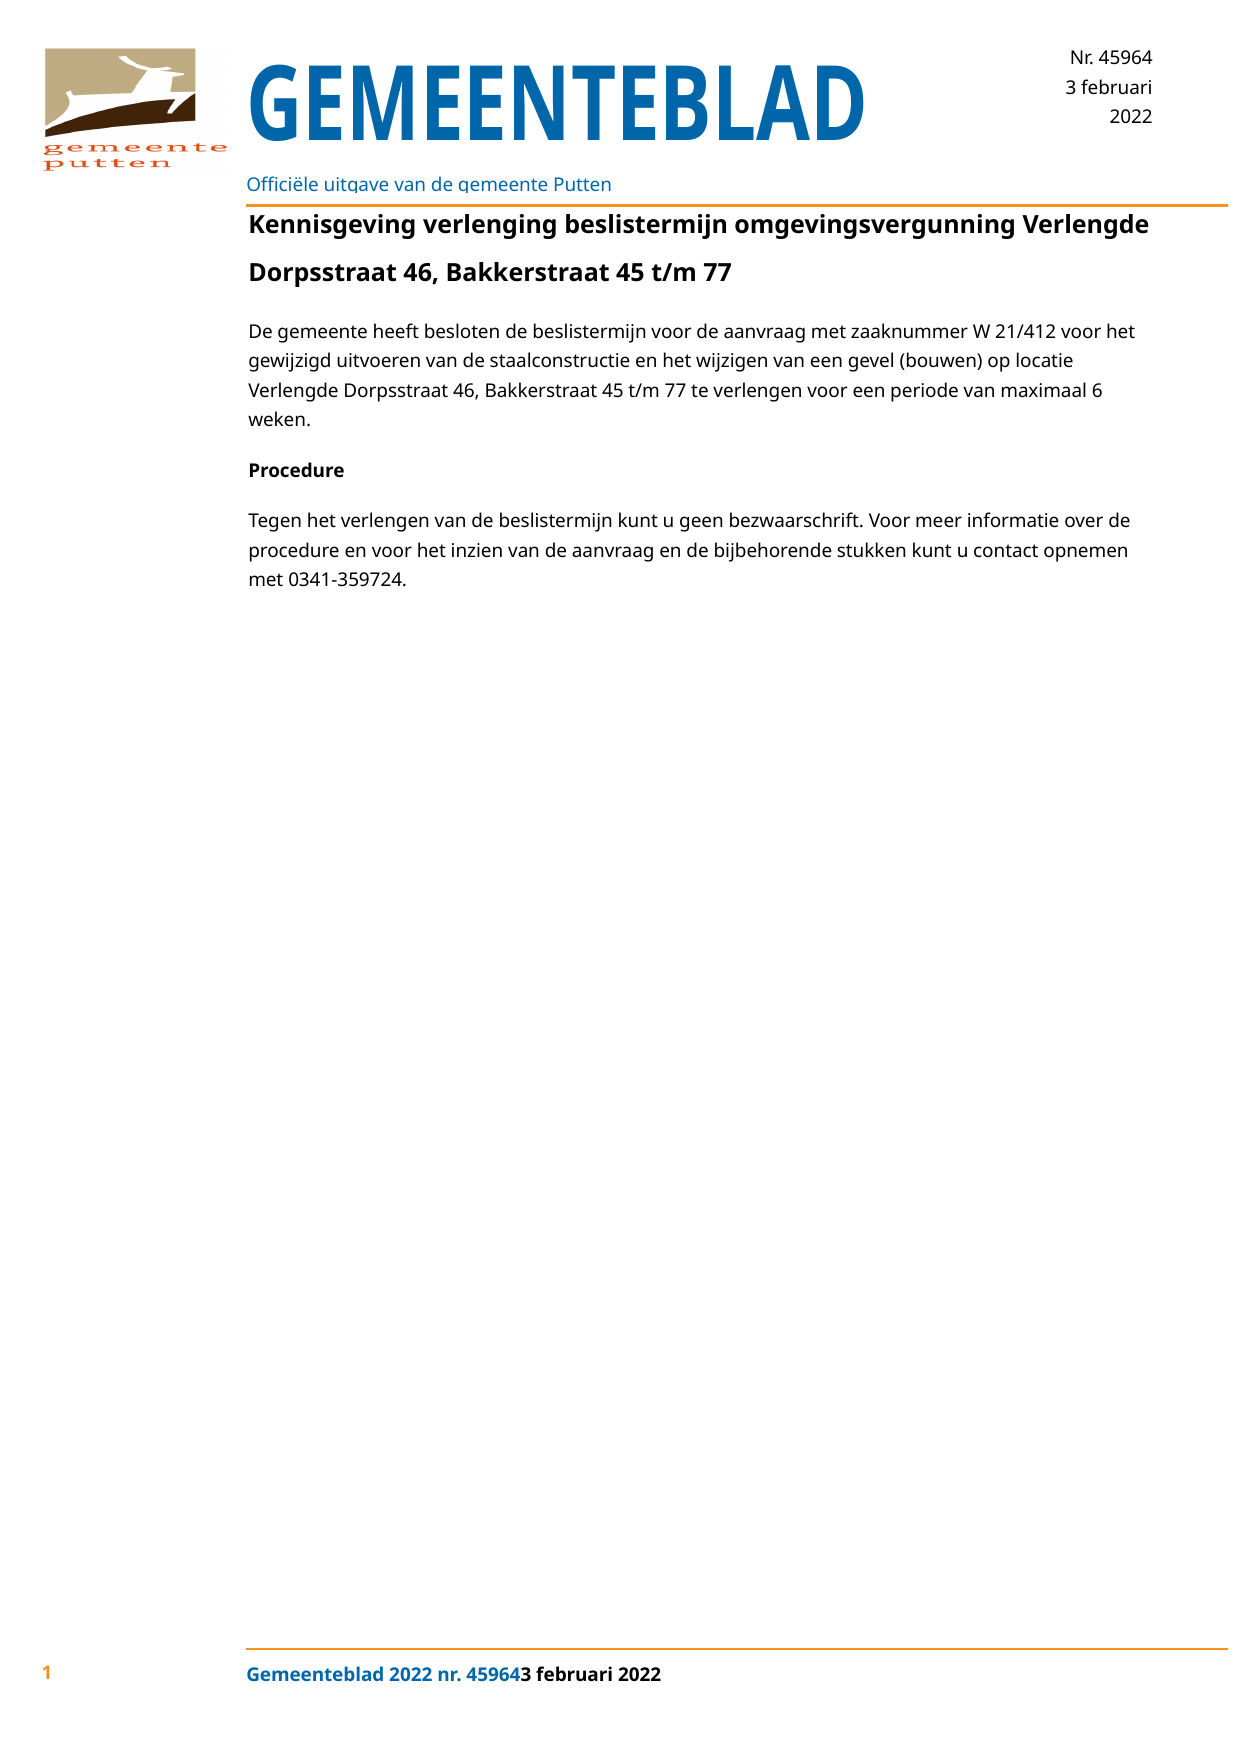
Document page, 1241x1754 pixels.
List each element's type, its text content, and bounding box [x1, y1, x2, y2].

text Procedure [248, 457, 1152, 483]
text Kennisgeving verlenging beslistermijn omgevingsvergunning Verlengde Dorpsstraat 46, Bakkerstraat 45 t/m 77 [248, 207, 1152, 288]
text Tegen het verlengen van de beslistermijn kunt u geen bezwaarschrift. Voor meer informatie over de procedure en voor het inzien van de aanvraag en de bijbehorende stukken kunt u contact opnemen met 0341-359724. [248, 507, 1152, 592]
picture [41, 47, 231, 172]
text De gemeente heeft besloten de beslistermijn voor de aanvraag met zaaknummer W 21/412 voor het gewijzigd uitvoeren van de staalconstructie en het wijzigen van een gevel (bouwen) op locatie Verlengde Dorpsstraat 46, Bakkerstraat 45 t/m 77 te verlengen voor een periode van maximaal 6 weken. [248, 318, 1152, 432]
